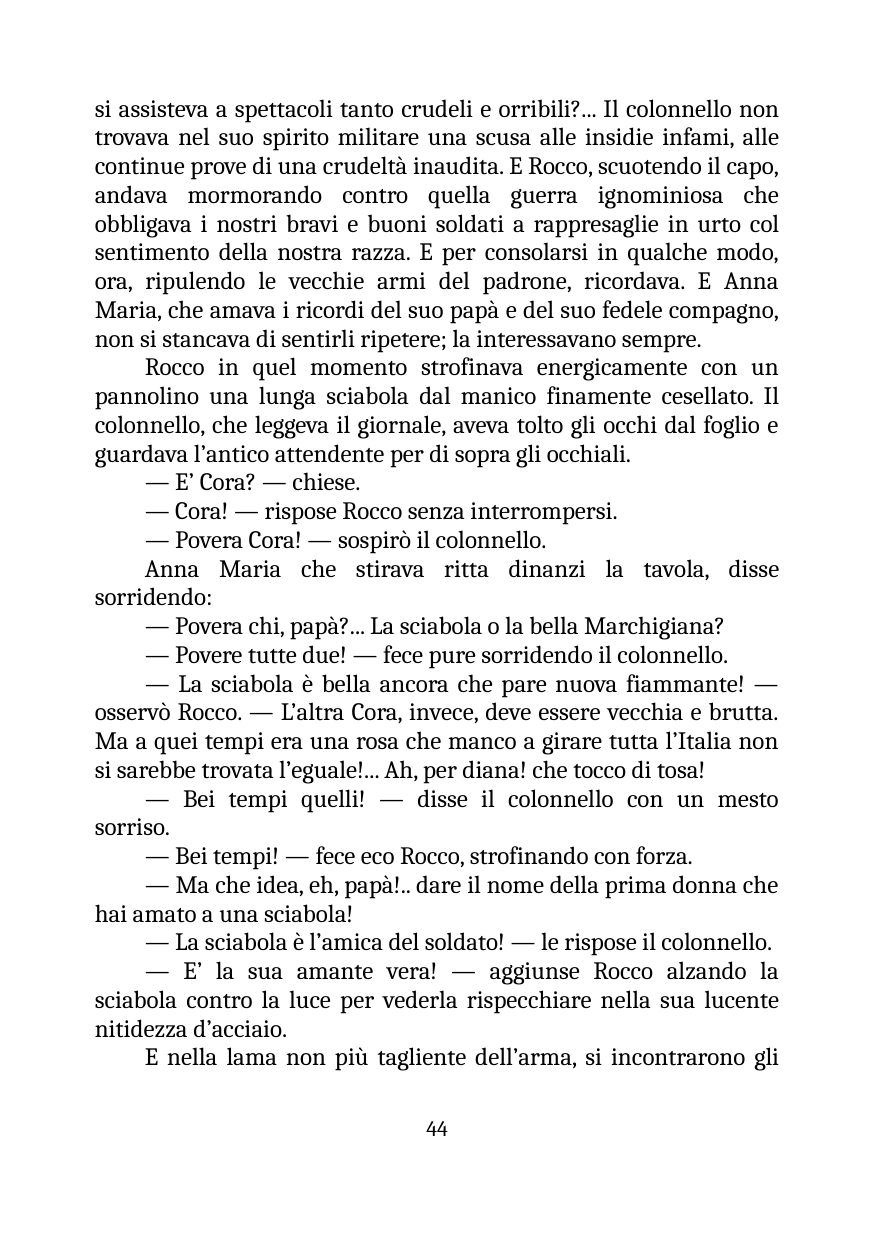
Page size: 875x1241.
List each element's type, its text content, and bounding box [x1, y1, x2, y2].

text — Cora! — rispose Rocco senza interrompersi. [94, 497, 779, 526]
text — E’ Cora? — chiese. [94, 468, 779, 497]
text Rocco in quel momento strofinava energicamente con un pannolino una lunga sciabola dal manico finamente cesellato. Il colonnello, che leggeva il giornale, aveva tolto gli occhi dal foglio e guardava l’antico attendente per di sopra gli occhiali. [94, 353, 779, 468]
text — Bei tempi! — fece eco Rocco, strofinando con forza. [94, 842, 779, 871]
text E nella lama non più tagliente dell’arma, si incontrarono gli [94, 1043, 779, 1072]
text — La sciabola è l’amica del soldato! — le rispose il colonnello. [94, 928, 779, 957]
text si assisteva a spettacoli tanto crudeli e orribili?... Il colonnello non trovava nel suo spirito militare una scusa alle insidie infami, alle continue prove di una crudeltà inaudita. E Rocco, scuotendo il capo, andava mormorando contro quella guerra ignominiosa che obbligava i nostri bravi e buoni soldati a rappresaglie in urto col sentimento della nostra razza. E per consolarsi in qualche modo, ora, ripulendo le vecchie armi del padrone, ricordava. E Anna Maria, che amava i ricordi del suo papà e del suo fedele compagno, non si stancava di sentirli ripetere; la interessavano sempre. [94, 94, 779, 353]
text — Povere tutte due! — fece pure sorridendo il colonnello. [94, 641, 779, 669]
text — Povera chi, papà?... La sciabola o la bella Marchigiana? [94, 612, 779, 641]
text — Ma che idea, eh, papà!.. dare il nome della prima donna che hai amato a una sciabola! [94, 871, 779, 928]
text Anna Maria che stirava ritta dinanzi la tavola, disse sorridendo: [94, 554, 779, 612]
text — Bei tempi quelli! — disse il colonnello con un mesto sorriso. [94, 784, 779, 842]
text — E’ la sua amante vera! — aggiunse Rocco alzando la sciabola contro la luce per vederla rispecchiare nella sua lucente nitidezza d’acciaio. [94, 957, 779, 1043]
text — La sciabola è bella ancora che pare nuova fiammante! — osservò Rocco. — L’altra Cora, invece, deve essere vecchia e brutta. Ma a quei tempi era una rosa che manco a girare tutta l’Italia non si sarebbe trovata l’eguale!... Ah, per diana! che tocco di tosa! [94, 669, 779, 784]
text — Povera Cora! — sospirò il colonnello. [94, 526, 779, 554]
